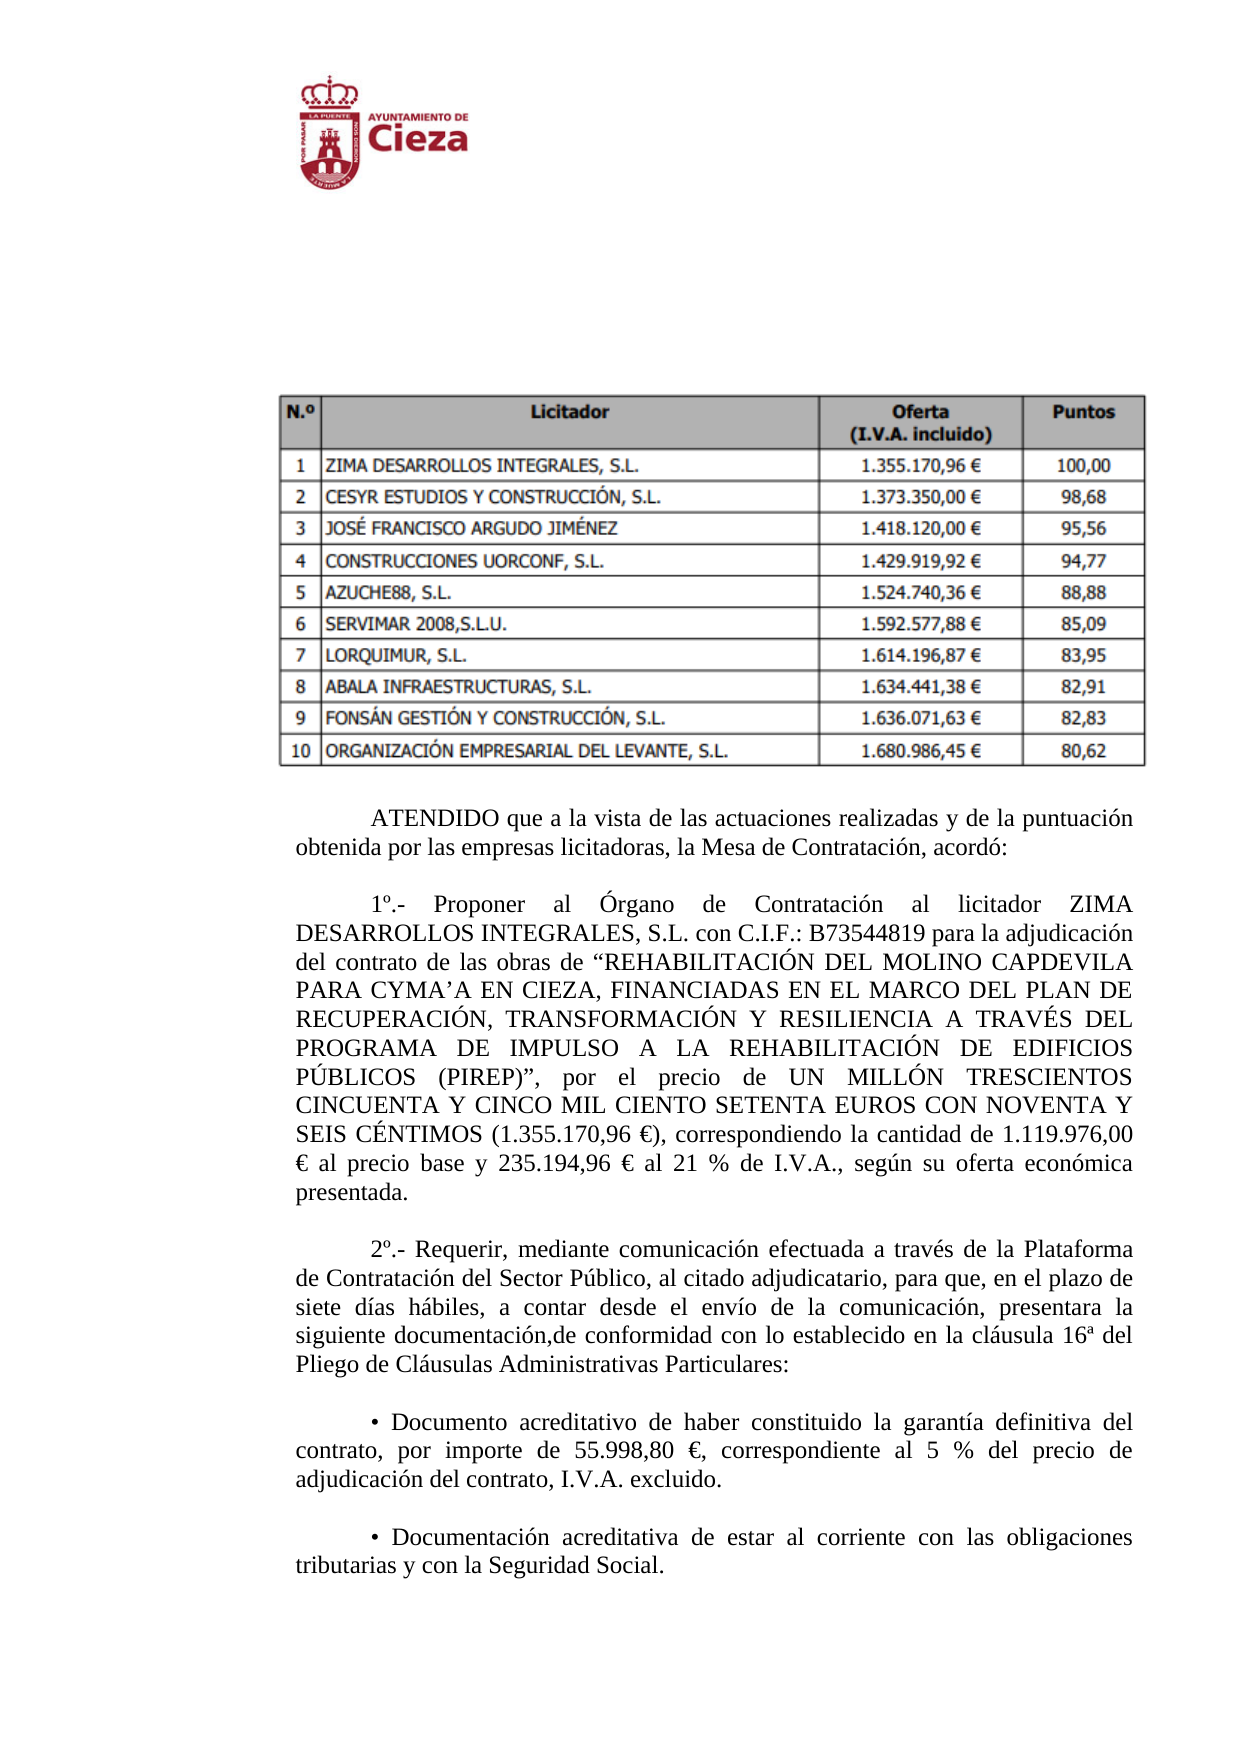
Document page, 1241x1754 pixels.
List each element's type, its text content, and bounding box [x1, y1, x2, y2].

text • Documentación acreditativa de estar al corriente con las obligaciones tributarias y con la Seguridad Social. [295, 1522, 1134, 1579]
text • Documento acreditativo de haber constituido la garantía definitiva del contrato, por importe de 55.998,80 €, correspondiente al 5 % del precio de adjudicación del contrato, I.V.A. excluido. [295, 1407, 1134, 1493]
text 1º.- Proponer al Órgano de Contratación al licitador ZIMA DESARROLLOS INTEGRALES, S.L. con C.I.F.: B73544819 para la adjudicación del contrato de las obras de “REHABILITACIÓN DEL MOLINO CAPDEVILA PARA CYMA’A EN CIEZA, FINANCIADAS EN EL MARCO DEL PLAN DE RECUPERACIÓN, TRANSFORMACIÓN Y RESILIENCIA A TRAVÉS DEL PROGRAMA DE IMPULSO A LA REHABILITACIÓN DE EDIFICIOS PÚBLICOS (PIREP)”, por el precio de UN MILLÓN TRESCIENTOS CINCUENTA Y CINCO MIL CIENTO SETENTA EUROS CON NOVENTA Y SEIS CÉNTIMOS (1.355.170,96 €), correspondiendo la cantidad de 1.119.976,00 € al precio base y 235.194,96 € al 21 % de I.V.A., según su oferta económica presentada. [295, 889, 1134, 1205]
text ATENDIDO que a la vista de las actuaciones realizadas y de la puntuación obtenida por las empresas licitadoras, la Mesa de Contratación, acordó: [295, 803, 1134, 860]
picture [276, 384, 1153, 774]
picture [295, 71, 472, 194]
text 2º.- Requerir, mediante comunicación efectuada a través de la Plataforma de Contratación del Sector Público, al citado adjudicatario, para que, en el plazo de siete días hábiles, a contar desde el envío de la comunicación, presentara la siguiente documentación,de conformidad con lo establecido en la cláusula 16ª del Pliego de Cláusulas Administrativas Particulares: [295, 1234, 1134, 1378]
